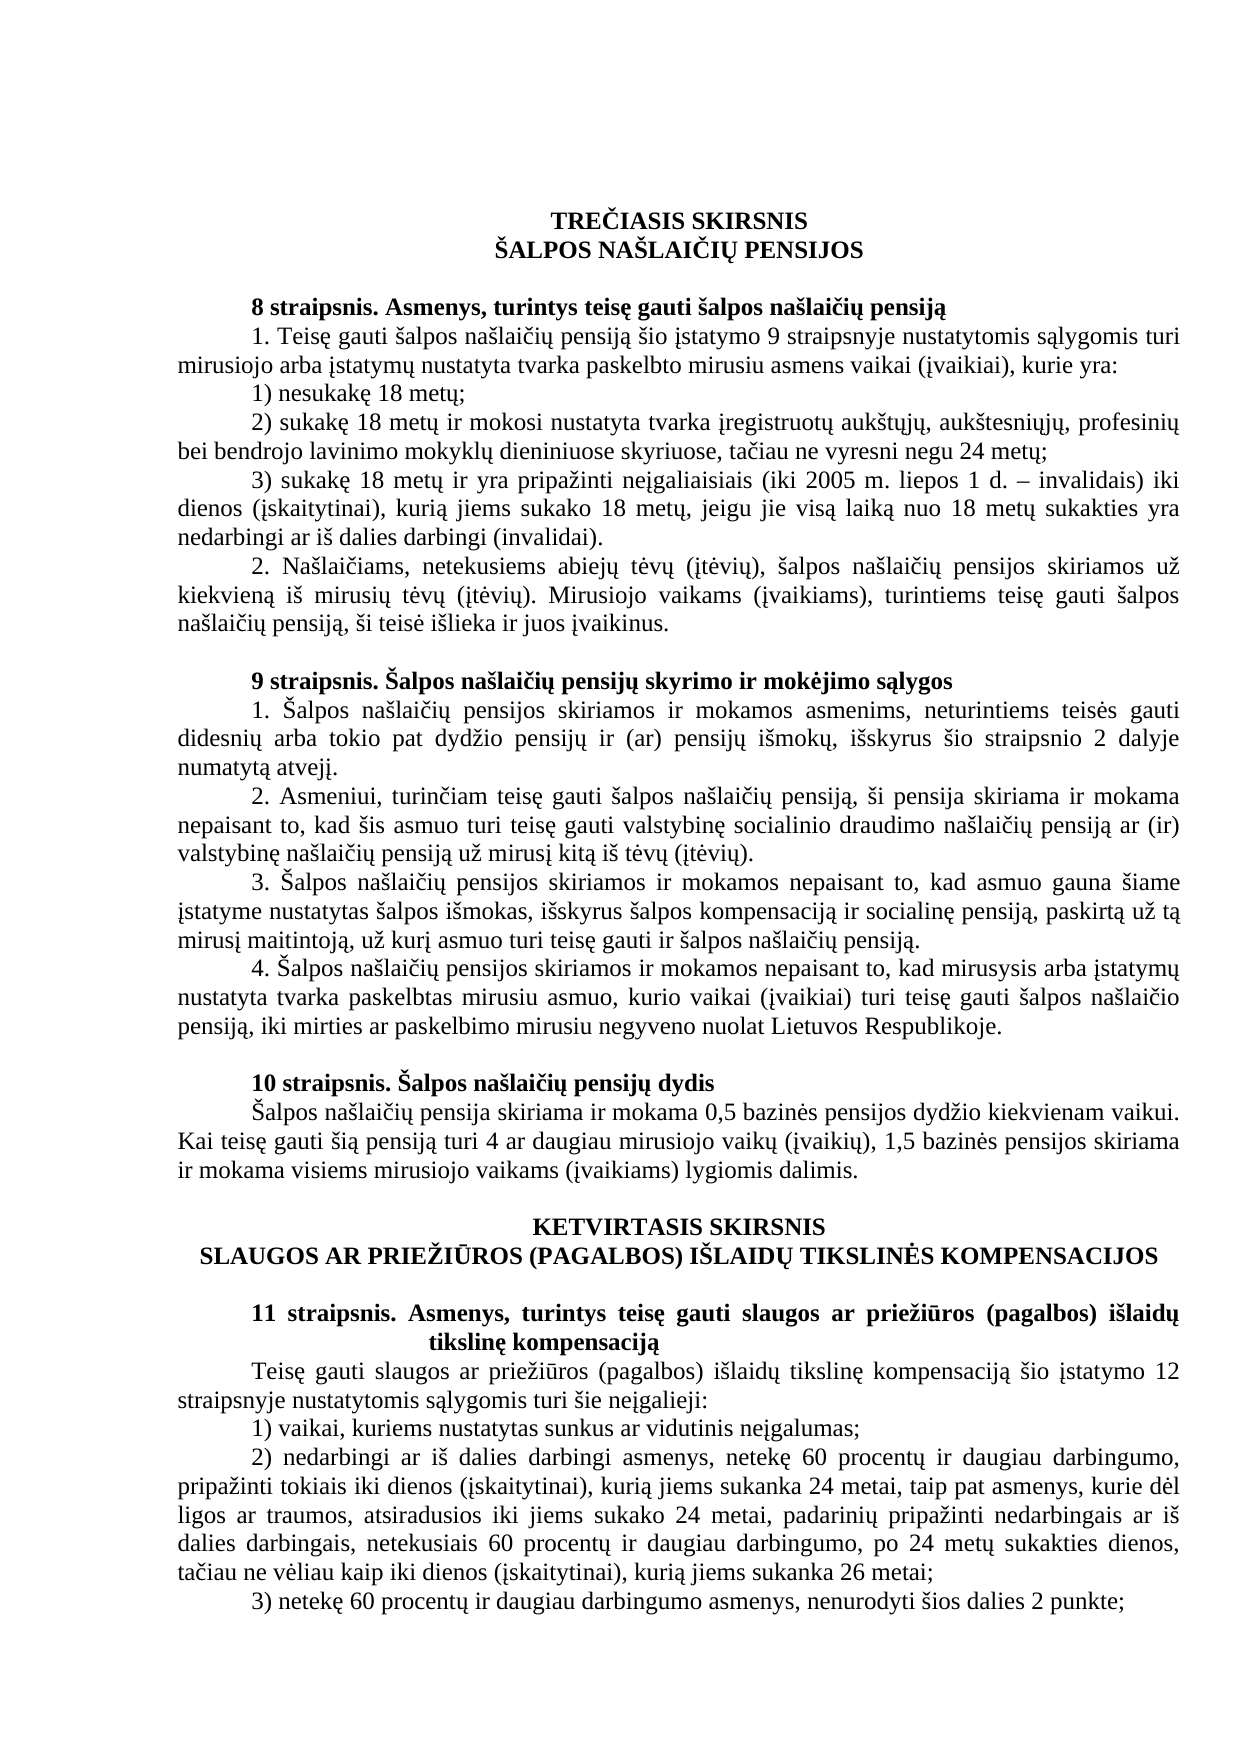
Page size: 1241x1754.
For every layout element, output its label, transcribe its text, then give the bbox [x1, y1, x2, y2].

text 3) sukakę 18 metų ir yra pripažinti neįgaliaisiais (iki 2005 m. liepos 1 d. – invalidais) iki dienos (įskaitytinai), kurią jiems sukako 18 metų, jeigu jie visą laiką nuo 18 metų sukakties yra nedarbingi ar iš dalies darbingi (invalidai). [177, 465, 1181, 551]
text TREČIASIS SKIRSNIS [177, 206, 1181, 235]
text SLAUGOS AR PRIEŽIŪROS (PAGALBOS) IŠLAIDŲ TIKSLINĖS KOMPENSACIJOS [177, 1241, 1181, 1270]
text 3) netekę 60 procentų ir daugiau darbingumo asmenys, nenurodyti šios dalies 2 punkte; [177, 1586, 1181, 1615]
text 1) nesukakę 18 metų; [177, 378, 1181, 407]
text 10 straipsnis. Šalpos našlaičių pensijų dydis [177, 1068, 1181, 1097]
text 1) vaikai, kuriems nustatytas sunkus ar vidutinis neįgalumas; [177, 1413, 1181, 1442]
text 11 straipsnis. Asmenys, turintys teisę gauti slaugos ar priežiūros (pagalbos) išlaidų tikslinę kompensaciją [251, 1298, 1181, 1356]
text ŠALPOS NAŠLAIČIŲ PENSIJOS [177, 235, 1181, 263]
text 4. Šalpos našlaičių pensijos skiriamos ir mokamos nepaisant to, kad mirusysis arba įstatymų nustatyta tvarka paskelbtas mirusiu asmuo, kurio vaikai (įvaikiai) turi teisę gauti šalpos našlaičio pensiją, iki mirties ar paskelbimo mirusiu negyveno nuolat Lietuvos Respublikoje. [177, 953, 1181, 1040]
text 1. Teisę gauti šalpos našlaičių pensiją šio įstatymo 9 straipsnyje nustatytomis sąlygomis turi mirusiojo arba įstatymų nustatyta tvarka paskelbto mirusiu asmens vaikai (įvaikiai), kurie yra: [177, 321, 1181, 378]
text 8 straipsnis. Asmenys, turintys teisę gauti šalpos našlaičių pensiją [177, 292, 1181, 321]
text Šalpos našlaičių pensija skiriama ir mokama 0,5 bazinės pensijos dydžio kiekvienam vaikui. Kai teisę gauti šią pensiją turi 4 ar daugiau mirusiojo vaikų (įvaikių), 1,5 bazinės pensijos skiriama ir mokama visiems mirusiojo vaikams (įvaikiams) lygiomis dalimis. [177, 1097, 1181, 1183]
text 2) sukakę 18 metų ir mokosi nustatyta tvarka įregistruotų aukštųjų, aukštesniųjų, profesinių bei bendrojo lavinimo mokyklų dieniniuose skyriuose, tačiau ne vyresni negu 24 metų; [177, 407, 1181, 465]
text 2. Našlaičiams, netekusiems abiejų tėvų (įtėvių), šalpos našlaičių pensijos skiriamos už kiekvieną iš mirusių tėvų (įtėvių). Mirusiojo vaikams (įvaikiams), turintiems teisę gauti šalpos našlaičių pensiją, ši teisė išlieka ir juos įvaikinus. [177, 551, 1181, 637]
text 9 straipsnis. Šalpos našlaičių pensijų skyrimo ir mokėjimo sąlygos [177, 666, 1181, 695]
text 2. Asmeniui, turinčiam teisę gauti šalpos našlaičių pensiją, ši pensija skiriama ir mokama nepaisant to, kad šis asmuo turi teisę gauti valstybinę socialinio draudimo našlaičių pensiją ar (ir) valstybinę našlaičių pensiją už mirusį kitą iš tėvų (įtėvių). [177, 781, 1181, 867]
text 3. Šalpos našlaičių pensijos skiriamos ir mokamos nepaisant to, kad asmuo gauna šiame įstatyme nustatytas šalpos išmokas, išskyrus šalpos kompensaciją ir socialinę pensiją, paskirtą už tą mirusį maitintoją, už kurį asmuo turi teisę gauti ir šalpos našlaičių pensiją. [177, 867, 1181, 953]
text Teisę gauti slaugos ar priežiūros (pagalbos) išlaidų tikslinę kompensaciją šio įstatymo 12 straipsnyje nustatytomis sąlygomis turi šie neįgalieji: [177, 1356, 1181, 1413]
text 1. Šalpos našlaičių pensijos skiriamos ir mokamos asmenims, neturintiems teisės gauti didesnių arba tokio pat dydžio pensijų ir (ar) pensijų išmokų, išskyrus šio straipsnio 2 dalyje numatytą atvejį. [177, 695, 1181, 781]
text 2) nedarbingi ar iš dalies darbingi asmenys, netekę 60 procentų ir daugiau darbingumo, pripažinti tokiais iki dienos (įskaitytinai), kurią jiems sukanka 24 metai, taip pat asmenys, kurie dėl ligos ar traumos, atsiradusios iki jiems sukako 24 metai, padarinių pripažinti nedarbingais ar iš dalies darbingais, netekusiais 60 procentų ir daugiau darbingumo, po 24 metų sukakties dienos, tačiau ne vėliau kaip iki dienos (įskaitytinai), kurią jiems sukanka 26 metai; [177, 1442, 1181, 1586]
text KETVIRTASIS SKIRSNIS [177, 1212, 1181, 1241]
